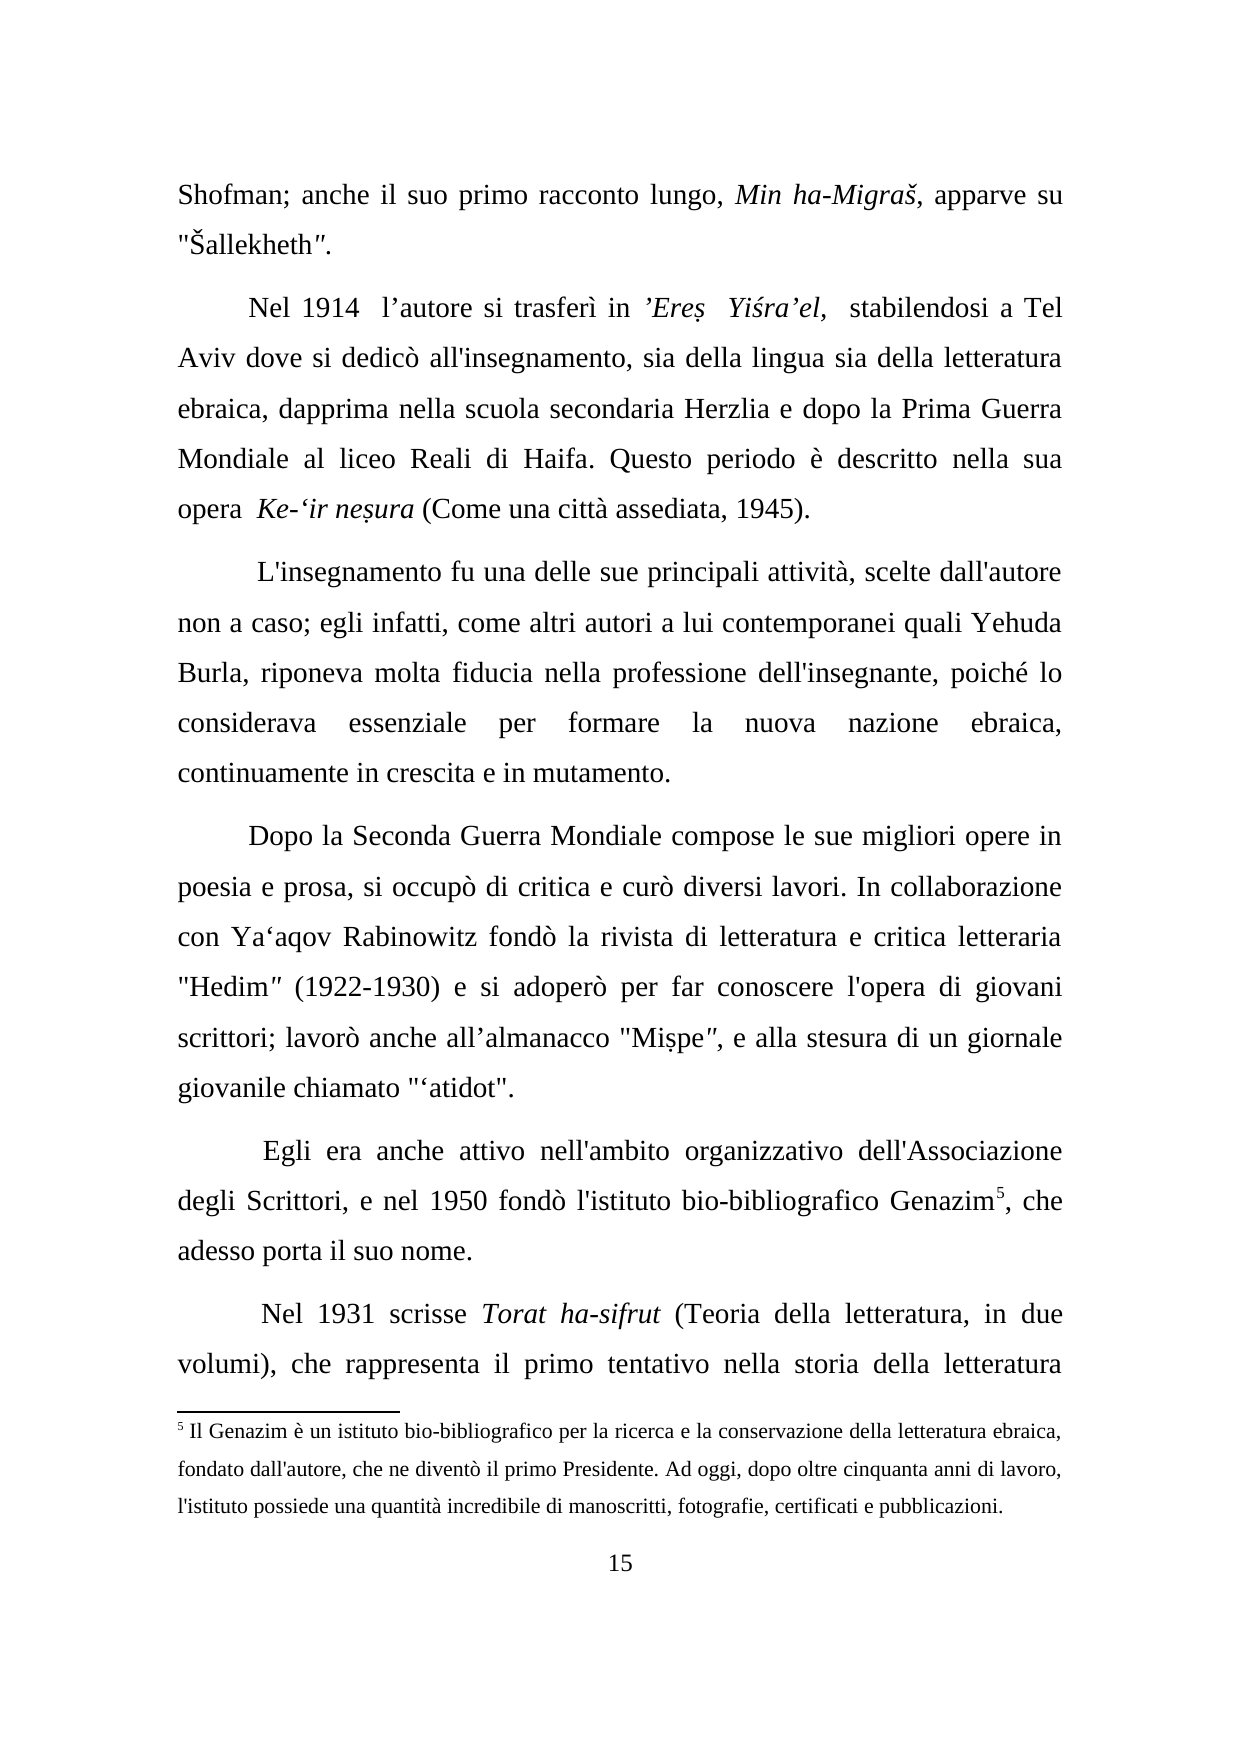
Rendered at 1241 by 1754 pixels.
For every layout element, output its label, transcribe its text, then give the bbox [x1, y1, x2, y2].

text Nel 1931 scrisse Torat ha-sifrut (Teoria della letteratura, in due volumi), che rappresenta il primo tentativo nella storia della letteratura [177, 1296, 1063, 1380]
text Egli era anche attivo nell'ambito organizzativo dell'Associazione degli Scrittori, e nel 1950 fondò l'istituto bio-bibliografico Genazim, che adesso porta il suo nome. [177, 1133, 1063, 1267]
text L'insegnamento fu una delle sue principali attività, scelte dall'autore non a caso; egli infatti, come altri autori a lui contemporanei quali Yehuda Burla, riponeva molta fiducia nella professione dell'insegnante, poiché lo considerava essenziale per formare la nuova nazione ebraica, continuamente in crescita e in mutamento. [177, 554, 1063, 789]
text Il Genazim è un istituto bio-bibliografico per la ricerca e la conservazione della letteratura ebraica, fondato dall'autore, che ne diventò il primo Presidente. Ad oggi, dopo oltre cinquanta anni di lavoro, l'istituto possiede una quantità incredibile di manoscritti, fotografie, certificati e pubblicazioni. [177, 1418, 1063, 1518]
text Dopo la Seconda Guerra Mondiale compose le sue migliori opere in poesia e prosa, si occupò di critica e curò diversi lavori. In collaborazione con Yaʻaqov Rabinowitz fondò la rivista di letteratura e critica letteraria "Hedim" (1922-1930) e si adoperò per far conoscere l'opera di giovani scrittori; lavorò anche all’almanacco "Miṣpe", e alla stesura di un giornale giovanile chiamato "ʻatidot". [177, 818, 1063, 1103]
text Nel 1914 l’autore si trasferì in ’Ereṣ Yiśraʼel, stabilendosi a Tel Aviv dove si dedicò all'insegnamento, sia della lingua sia della letteratura ebraica, dapprima nella scuola secondaria Herzlia e dopo la Prima Guerra Mondiale al liceo Reali di Haifa. Questo periodo è descritto nella sua opera Ke-ʻir neṣura (Come una città assediata, 1945). [177, 290, 1063, 525]
text Shofman; anche il suo primo racconto lungo, Min ha-Migraš, apparve su "Šallekheth". [177, 177, 1063, 261]
